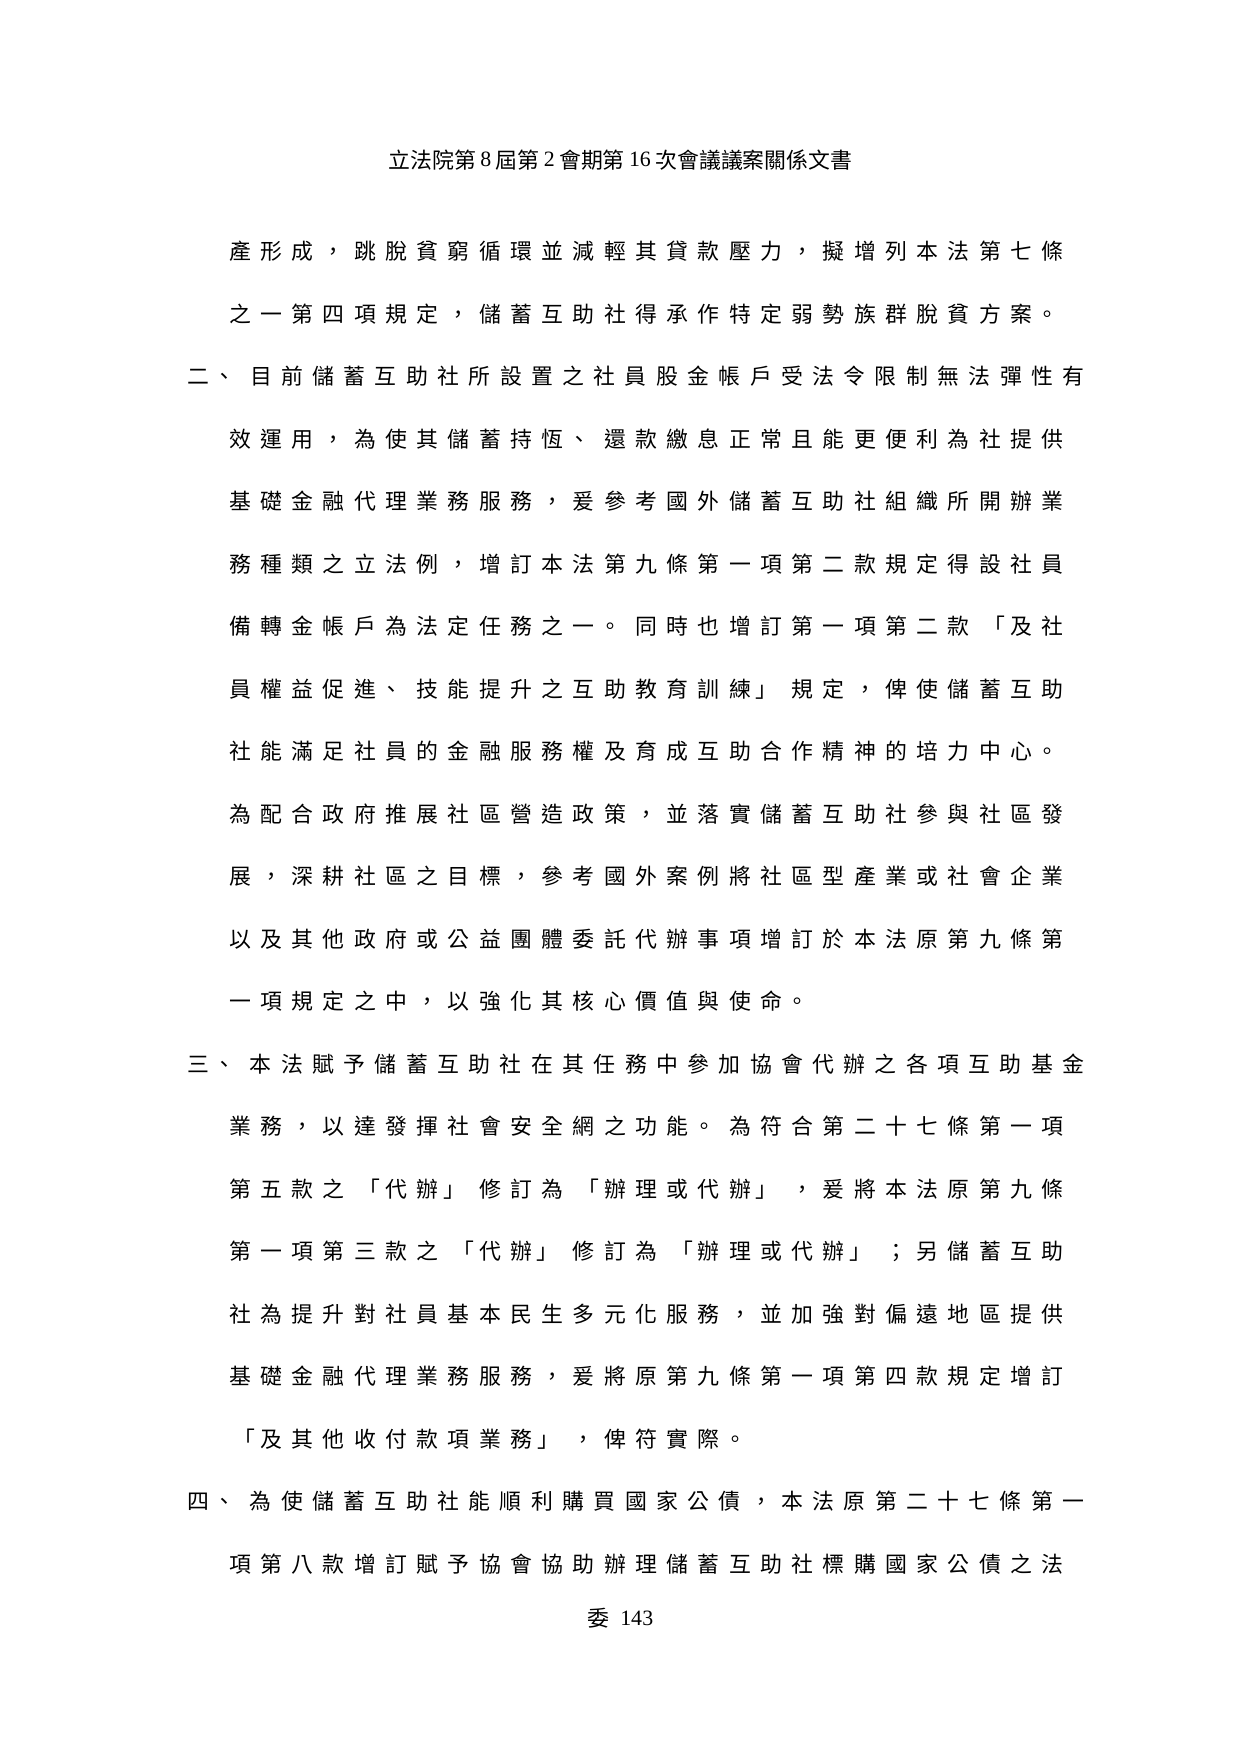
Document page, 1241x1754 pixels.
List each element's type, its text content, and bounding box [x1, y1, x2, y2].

text 二、目前儲蓄互助社所設置之社員股金帳戶受法令限制無法彈性有效運用，為使其儲蓄持恆、還款繳息正常且能更便利為社提供基礎金融代理業務服務，爰參考國外儲蓄互助社組織所開辦業務種類之立法例，增訂本法第九條第一項第二款規定得設社員備轉金帳戶為法定任務之一。同時也增訂第一項第二款「及社員權益促進、技能提升之互助教育訓練」規定，俾使儲蓄互助社能滿足社員的金融服務權及育成互助合作精神的培力中心。為配合政府推展社區營造政策，並落實儲蓄互助社參與社區發展，深耕社區之目標，參考國外案例將社區型產業或社會企業以及其他政府或公益團體委託代辦事項增訂於本法原第九條第一項規定之中，以強化其核心價值與使命。 [173, 344, 1089, 1031]
text 四、為使儲蓄互助社能順利購買國家公債，本法原第二十七條第一項第八款增訂賦予協會協助辦理儲蓄互助社標購國家公債之法 [173, 1469, 1089, 1594]
text 產形成，跳脫貧窮循環並減輕其貸款壓力，擬增列本法第七條之一第四項規定，儲蓄互助社得承作特定弱勢族群脫貧方案。 [217, 219, 1089, 344]
text 三、本法賦予儲蓄互助社在其任務中參加協會代辦之各項互助基金業務，以達發揮社會安全網之功能。為符合第二十七條第一項第五款之「代辦」修訂為「辦理或代辦」，爰將本法原第九條第一項第三款之「代辦」修訂為「辦理或代辦」；另儲蓄互助社為提升對社員基本民生多元化服務，並加強對偏遠地區提供基礎金融代理業務服務，爰將原第九條第一項第四款規定增訂「及其他收付款項業務」，俾符實際。 [173, 1031, 1089, 1469]
